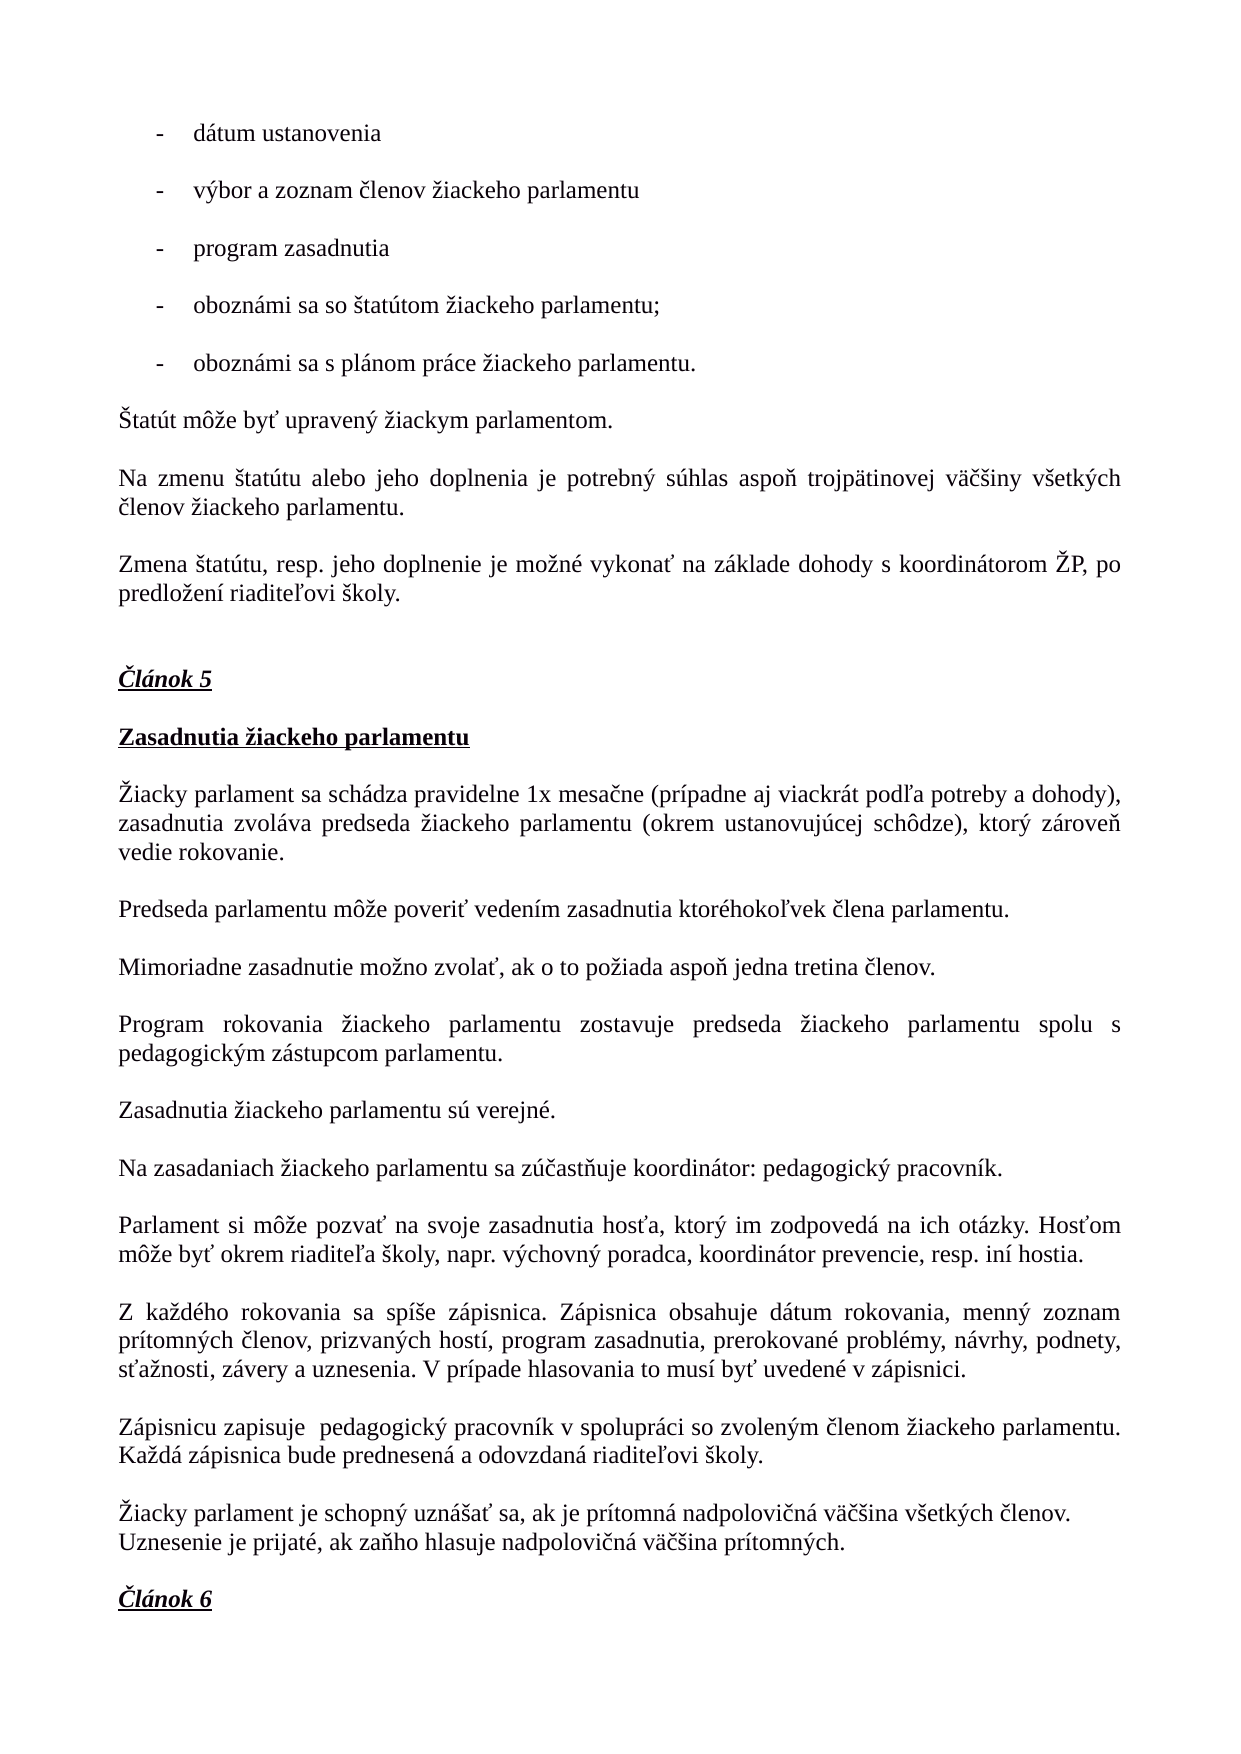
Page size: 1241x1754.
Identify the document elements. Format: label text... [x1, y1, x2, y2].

text Článok 6 [118, 1584, 1122, 1613]
text Na zasadaniach žiackeho parlamentu sa zúčastňuje koordinátor: pedagogický pracovník. [118, 1153, 1122, 1182]
text Zmena štatútu, resp. jeho doplnenie je možné vykonať na základe dohody s koordinátorom ŽP, po predložení riaditeľovi školy. [118, 549, 1122, 607]
text Na zmenu štatútu alebo jeho doplnenia je potrebný súhlas aspoň trojpätinovej väčšiny všetkých členov žiackeho parlamentu. [118, 463, 1122, 521]
text Program rokovania žiackeho parlamentu zostavuje predseda žiackeho parlamentu spolu s pedagogickým zástupcom parlamentu. [118, 1009, 1122, 1067]
text Zápisnicu zapisuje pedagogický pracovník v spolupráci so zvoleným členom žiackeho parlamentu. Každá zápisnica bude prednesená a odovzdaná riaditeľovi školy. [118, 1412, 1122, 1469]
text Zasadnutia žiackeho parlamentu [118, 722, 1122, 751]
text Zasadnutia žiackeho parlamentu sú verejné. [118, 1096, 1122, 1124]
list dátum ustanovenia [156, 118, 1122, 147]
list program zasadnutia [156, 233, 1122, 262]
text Uznesenie je prijaté, ak zaňho hlasuje nadpolovičná väčšina prítomných. [118, 1527, 1122, 1556]
text Parlament si môže pozvať na svoje zasadnutia hosťa, ktorý im zodpovedá na ich otázky. Hosťom môže byť okrem riaditeľa školy, napr. výchovný poradca, koordinátor prevencie, resp. iní hostia. [118, 1211, 1122, 1268]
text Článok 5 [118, 664, 1122, 693]
text Mimoriadne zasadnutie možno zvolať, ak o to požiada aspoň jedna tretina členov. [118, 952, 1122, 981]
text Žiacky parlament sa schádza pravidelne 1x mesačne (prípadne aj viackrát podľa potreby a dohody), zasadnutia zvoláva predseda žiackeho parlamentu (okrem ustanovujúcej schôdze), ktorý zároveň vedie rokovanie. [118, 779, 1122, 866]
list výbor a zoznam členov žiackeho parlamentu [156, 176, 1122, 204]
text Predseda parlamentu môže poveriť vedením zasadnutia ktoréhokoľvek člena parlamentu. [118, 894, 1122, 923]
list oboznámi sa s plánom práce žiackeho parlamentu. [156, 348, 1122, 377]
list oboznámi sa so štatútom žiackeho parlamentu; [156, 291, 1122, 319]
text Z každého rokovania sa spíše zápisnica. Zápisnica obsahuje dátum rokovania, menný zoznam prítomných členov, prizvaných hostí, program zasadnutia, prerokované problémy, návrhy, podnety, sťažnosti, závery a uznesenia. V prípade hlasovania to musí byť uvedené v zápisnici. [118, 1297, 1122, 1383]
text Štatút môže byť upravený žiackym parlamentom. [118, 406, 1122, 434]
text Žiacky parlament je schopný uznášať sa, ak je prítomná nadpolovičná väčšina všetkých členov. [118, 1498, 1122, 1527]
